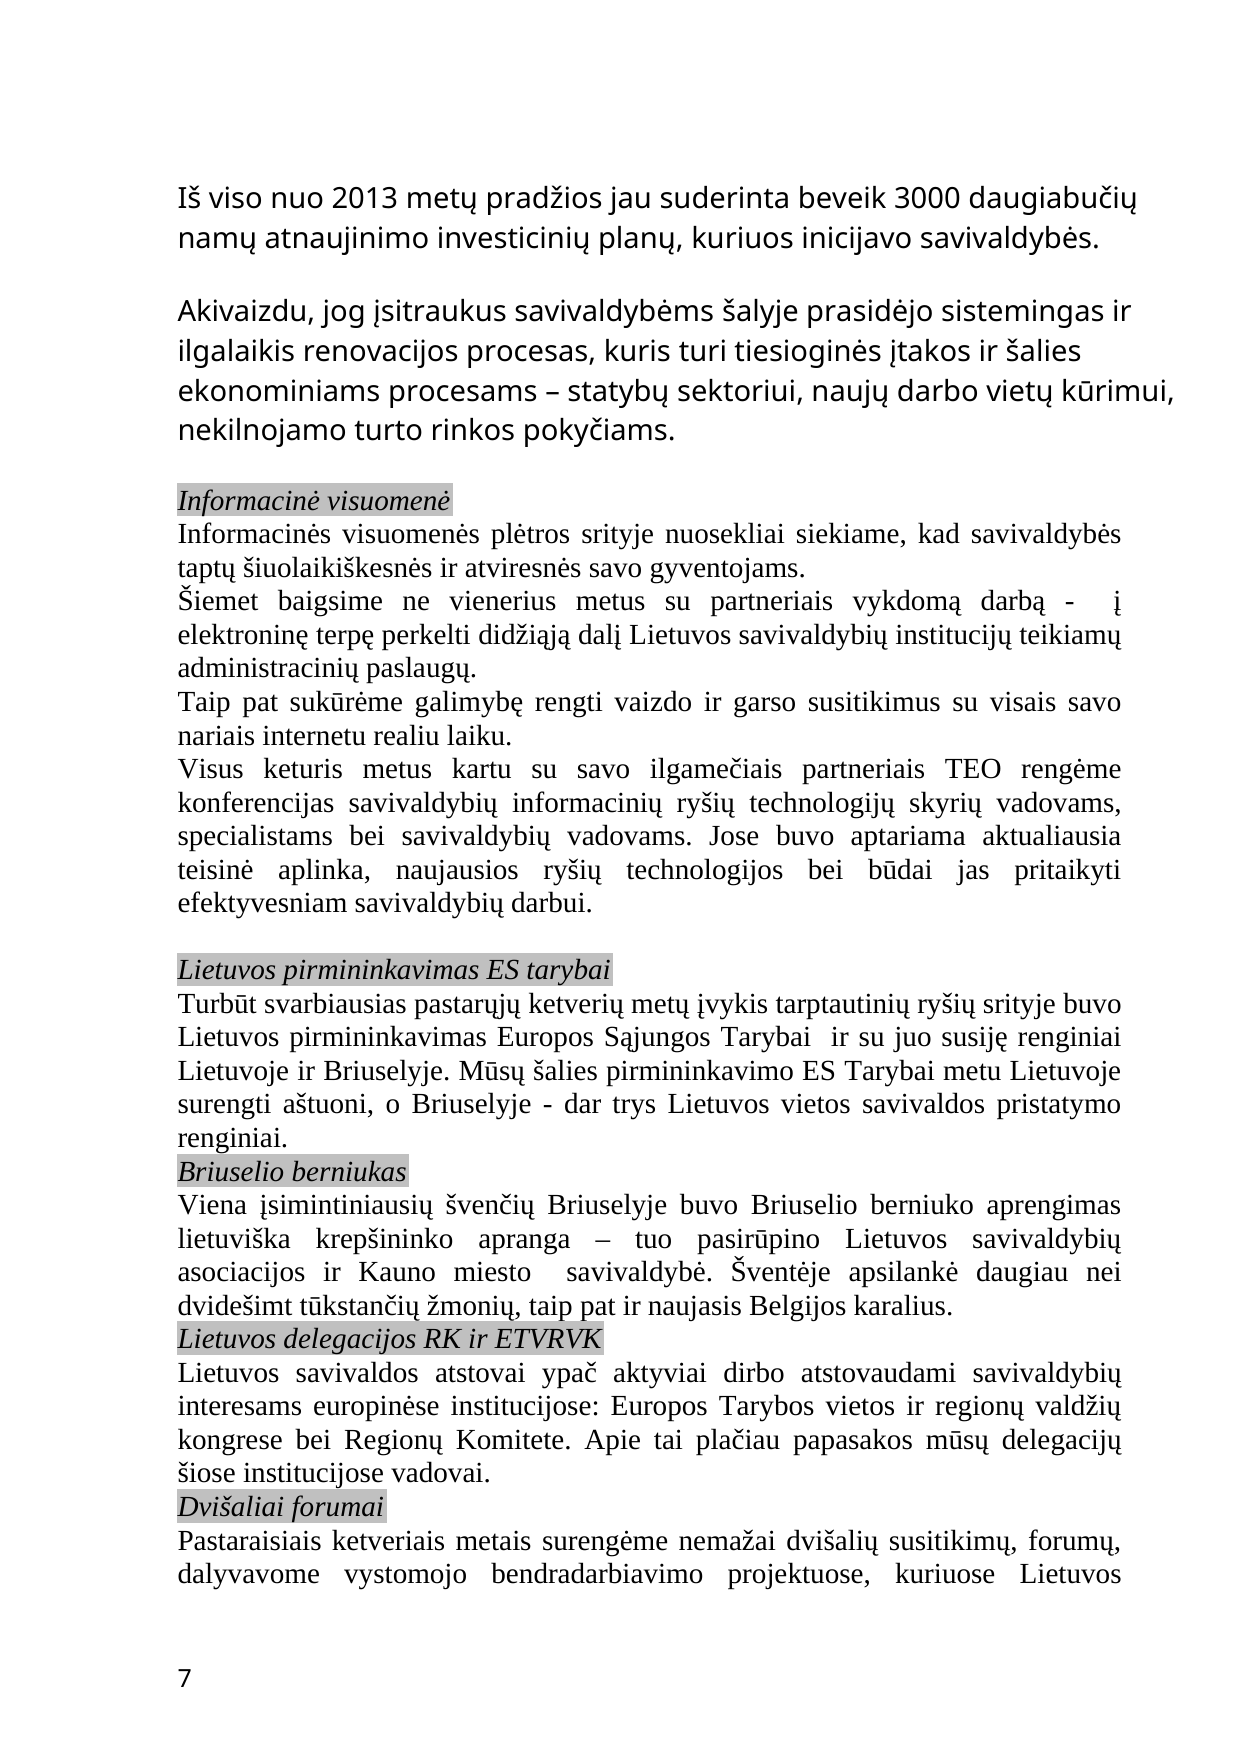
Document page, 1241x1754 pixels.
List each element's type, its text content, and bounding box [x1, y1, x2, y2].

text Viena įsimintiniausių švenčių Briuselyje buvo Briuselio berniuko aprengimas lietuviška krepšininko apranga – tuo pasirūpino Lietuvos savivaldybių asociacijos ir Kauno miesto savivaldybė. Šventėje apsilankė daugiau nei dvidešimt tūkstančių žmonių, taip pat ir naujasis Belgijos karalius. [177, 1187, 1122, 1321]
text Lietuvos savivaldos atstovai ypač aktyviai dirbo atstovaudami savivaldybių interesams europinėse institucijose: Europos Tarybos vietos ir regionų valdžių kongrese bei Regionų Komitete. Apie tai plačiau papasakos mūsų delegacijų šiose institucijose vadovai. [177, 1355, 1122, 1489]
text Pastaraisiais ketveriais metais surengėme nemažai dvišalių susitikimų, forumų, dalyvavome vystomojo bendradarbiavimo projektuose, kuriuose Lietuvos [177, 1523, 1122, 1590]
text Iš viso nuo 2013 metų pradžios jau suderinta beveik 3000 daugiabučių namų atnaujinimo investicinių planų, kuriuos inicijavo savivaldybės. [177, 177, 1181, 257]
text Informacinė visuomenė [177, 483, 1122, 516]
text Informacinės visuomenės plėtros srityje nuosekliai siekiame, kad savivaldybės taptų šiuolaikiškesnės ir atviresnės savo gyventojams. [177, 516, 1122, 583]
text Lietuvos pirmininkavimas ES tarybai [177, 952, 1122, 986]
text Lietuvos delegacijos RK ir ETVRVK [177, 1321, 1122, 1355]
text Visus keturis metus kartu su savo ilgamečiais partneriais TEO rengėme konferencijas savivaldybių informacinių ryšių technologijų skyrių vadovams, specialistams bei savivaldybių vadovams. Jose buvo aptariama aktualiausia teisinė aplinka, naujausios ryšių technologijos bei būdai jas pritaikyti efektyvesniam savivaldybių darbui. [177, 751, 1122, 919]
text Taip pat sukūrėme galimybę rengti vaizdo ir garso susitikimus su visais savo nariais internetu realiu laiku. [177, 684, 1122, 751]
text Briuselio berniukas [177, 1154, 1122, 1187]
text Akivaizdu, jog įsitraukus savivaldybėms šalyje prasidėjo sistemingas ir ilgalaikis renovacijos procesas, kuris turi tiesioginės įtakos ir šalies ekonominiams procesams – statybų sektoriui, naujų darbo vietų kūrimui, nekilnojamo turto rinkos pokyčiams. [177, 291, 1181, 449]
text Šiemet baigsime ne vienerius metus su partneriais vykdomą darbą - į elektroninę terpę perkelti didžiąją dalį Lietuvos savivaldybių institucijų teikiamų administracinių paslaugų. [177, 583, 1122, 684]
text Turbūt svarbiausias pastarųjų ketverių metų įvykis tarptautinių ryšių srityje buvo Lietuvos pirmininkavimas Europos Sąjungos Tarybai ir su juo susiję renginiai Lietuvoje ir Briuselyje. Mūsų šalies pirmininkavimo ES Tarybai metu Lietuvoje surengti aštuoni, o Briuselyje - dar trys Lietuvos vietos savivaldos pristatymo renginiai. [177, 986, 1122, 1154]
text Dvišaliai forumai [177, 1489, 1122, 1523]
